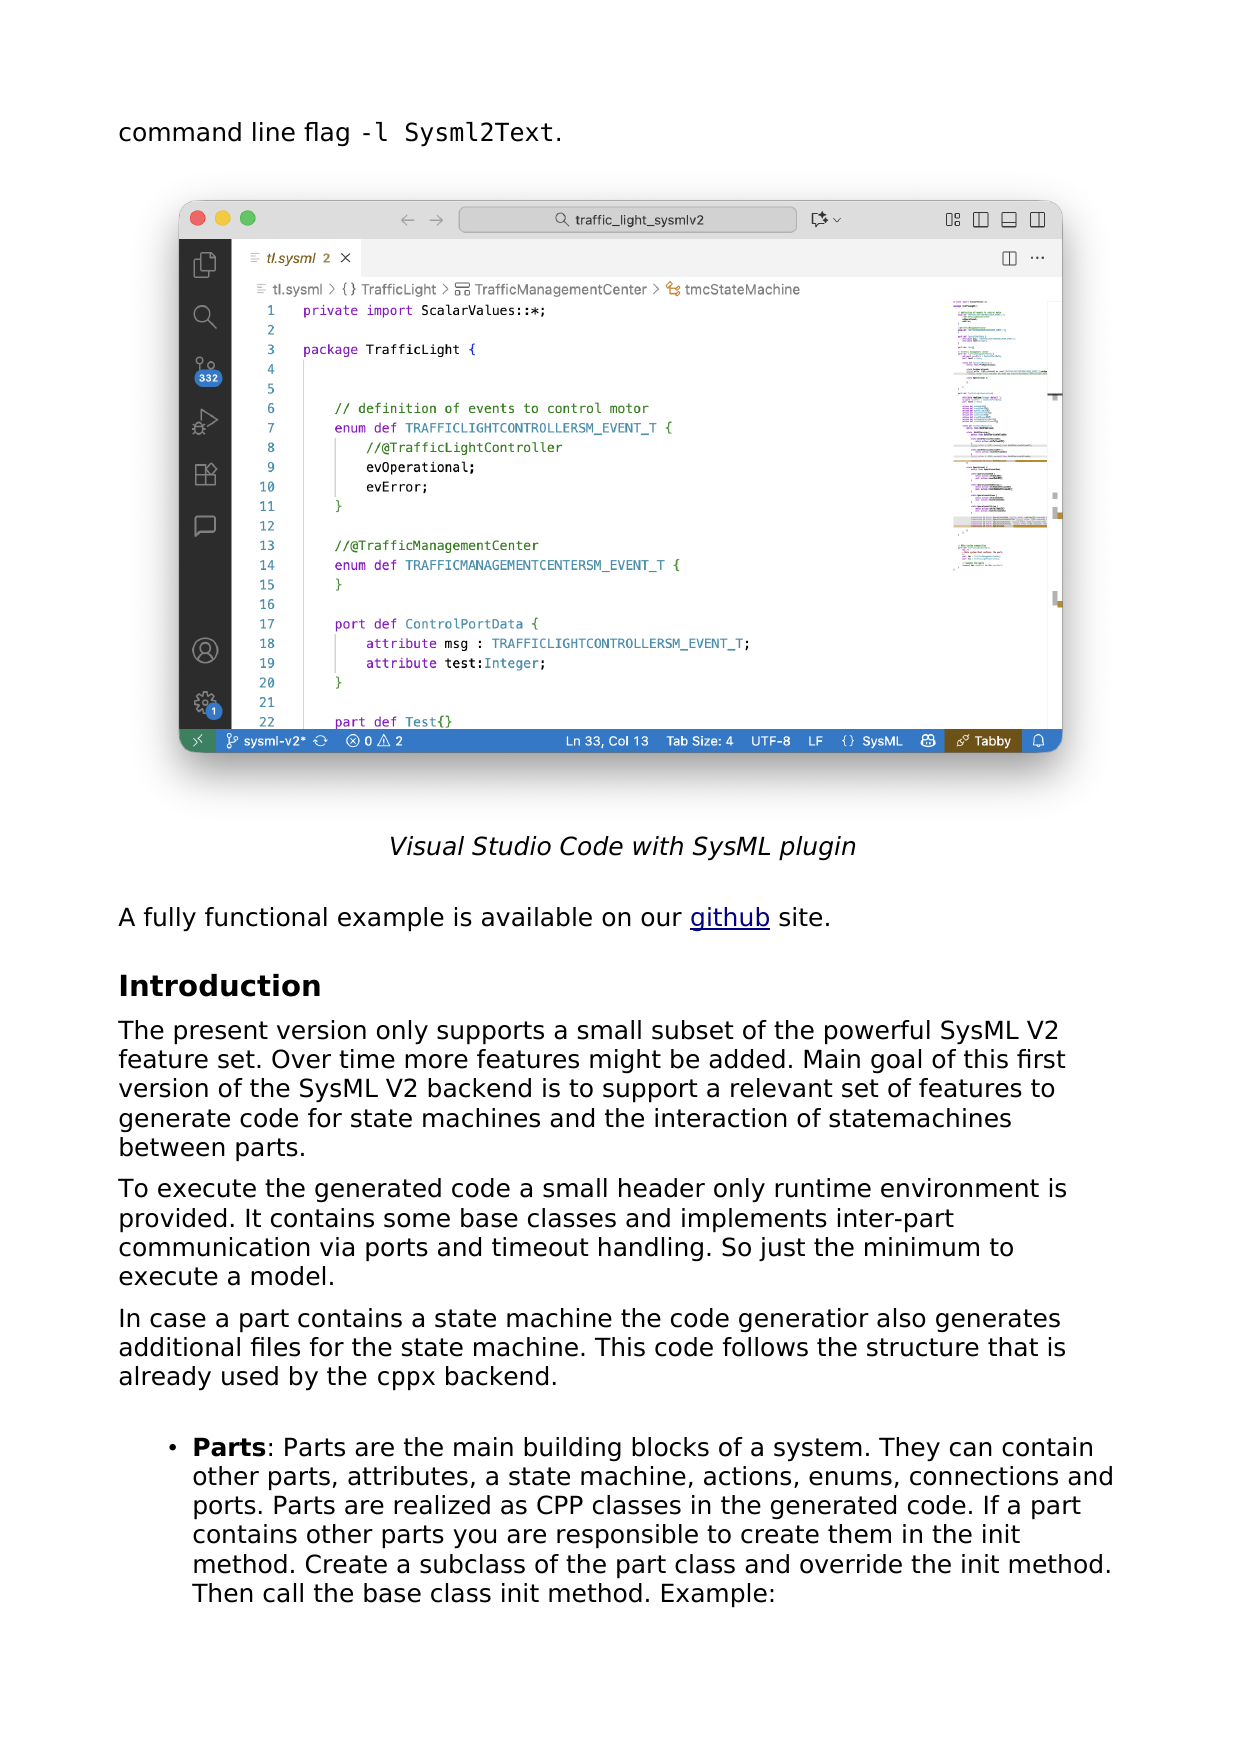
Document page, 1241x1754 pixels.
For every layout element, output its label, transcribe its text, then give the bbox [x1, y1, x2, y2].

picture [118, 159, 1123, 833]
subtitle Introduction [118, 970, 1122, 1004]
text Visual Studio Code with SysML plugin [118, 833, 1122, 861]
text command line flag -l Sysml2Text. [118, 118, 1122, 147]
text In case a part contains a state machine the code generatior also generates additional files for the state machine. This code follows the structure that is already used by the cppx backend. [118, 1304, 1122, 1391]
text A fully functional example is available on our github site. [118, 903, 1122, 932]
text The present version only supports a small subset of the powerful SysML V2 feature set. Over time more features might be added. Main goal of this first version of the SysML V2 backend is to support a relevant set of features to generate code for state machines and the interaction of statemachines between parts. [118, 1016, 1122, 1162]
list Parts: Parts are the main building blocks of a system. They can contain other parts, attributes, a state machine, actions, enums, connections and ports. Parts are realized as CPP classes in the generated code. If a part contains other parts you are responsible to create them in the init method. Create a subclass of the part class and override the init method. Then call the base class init method. Example: [177, 1433, 1122, 1608]
text To execute the generated code a small header only runtime environment is provided. It contains some base classes and implements inter-part communication via ports and timeout handling. So just the minimum to execute a model. [118, 1174, 1122, 1291]
